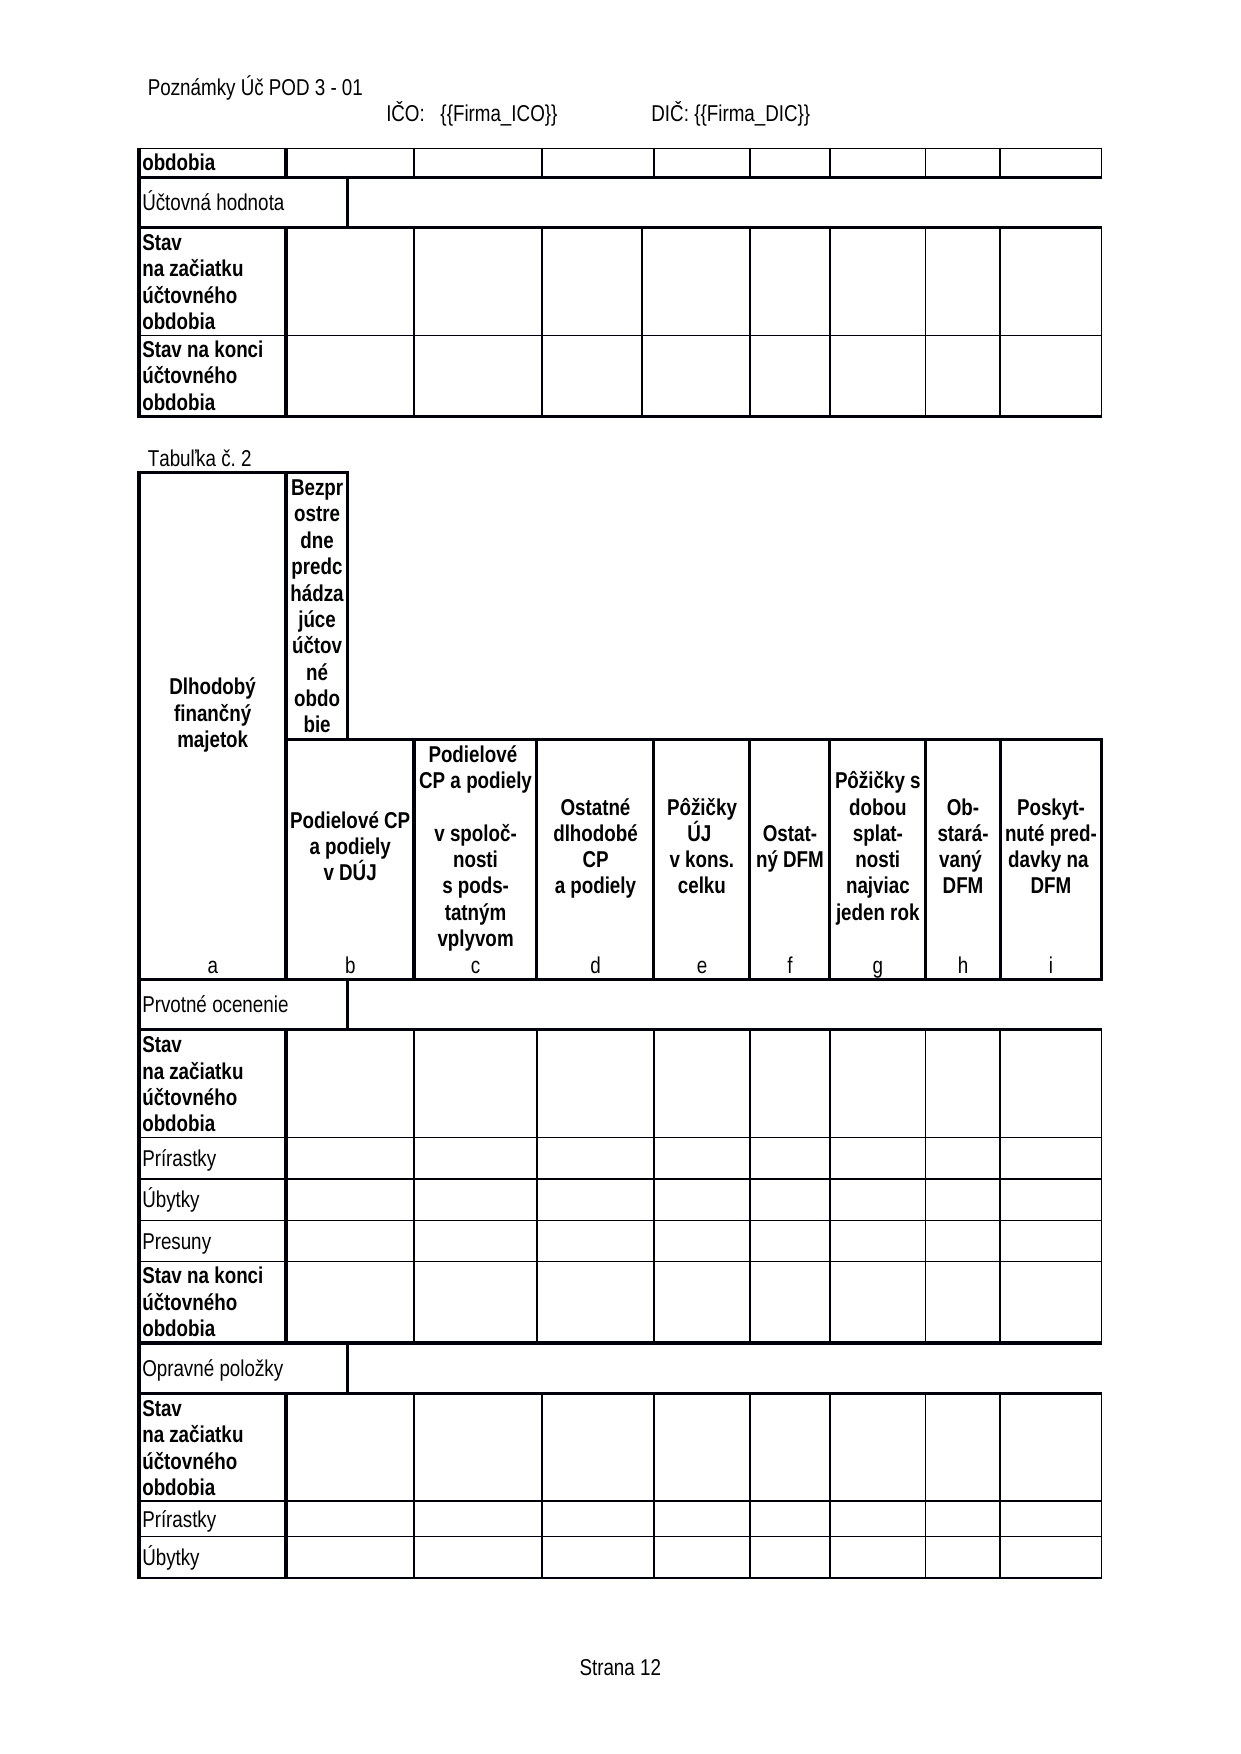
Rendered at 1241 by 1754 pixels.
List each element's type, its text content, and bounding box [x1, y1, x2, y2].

table_cell [926, 336, 999, 415]
table_cell [1001, 1138, 1101, 1178]
table_cell [415, 1395, 541, 1500]
table_cell [831, 1138, 925, 1178]
table_cell [926, 1138, 999, 1178]
table_cell [538, 1262, 653, 1341]
table_cell [655, 1262, 749, 1341]
table_cell [415, 336, 541, 415]
table_cell e [655, 952, 748, 978]
table_cell [415, 1262, 536, 1341]
table_cell [538, 1221, 653, 1261]
table_cell [288, 1031, 413, 1137]
table_cell [655, 1537, 749, 1577]
table_cell [751, 1262, 829, 1341]
table_cell [543, 336, 641, 415]
table_cell [1001, 229, 1101, 334]
table_cell Ostat-ný DFM [751, 741, 828, 952]
table_cell Úbytky [141, 1180, 284, 1219]
table_cell [751, 1537, 829, 1577]
table_cell [288, 1262, 413, 1341]
table_cell [655, 1502, 749, 1536]
table_cell [831, 1221, 925, 1261]
table_cell Stav na konci účtovného obdobia [141, 336, 284, 415]
table_cell [643, 229, 749, 334]
table_cell Ob-stará-vaný DFM [927, 741, 999, 952]
table_cell [288, 1180, 413, 1219]
table_cell [751, 229, 829, 334]
table_cell [831, 149, 925, 176]
table_cell Prvotné ocenenie [141, 981, 346, 1028]
table_cell [831, 1262, 925, 1341]
table_cell [543, 149, 653, 176]
table_cell [415, 1537, 541, 1577]
table_cell [1001, 149, 1101, 176]
table_cell [1001, 336, 1101, 415]
table_cell g [831, 952, 924, 978]
table_cell [543, 1537, 653, 1577]
table_cell Ostatné dlhodobé CP a podiely [538, 741, 652, 952]
table_cell Presuny [141, 1221, 284, 1261]
table_cell [543, 1395, 653, 1500]
table_cell [751, 1031, 829, 1137]
table_cell Prírastky [141, 1502, 284, 1536]
table_cell c [416, 952, 535, 978]
table_cell [543, 1502, 653, 1536]
table_cell [538, 1138, 653, 1178]
table_cell [751, 336, 829, 415]
table_cell [1001, 1537, 1101, 1577]
text Tabuľka č. 2 [148, 444, 1092, 471]
table_cell [415, 1180, 536, 1219]
table_cell Podielové CP a podiely v spoloč-nosti s pods-tatným vplyvom [416, 741, 535, 952]
table_cell [415, 229, 541, 334]
table_cell [926, 1031, 999, 1137]
table_cell [655, 1395, 749, 1500]
table_cell [831, 1180, 925, 1219]
table_cell [926, 1180, 999, 1219]
table_cell [288, 1138, 413, 1178]
table_cell [655, 149, 749, 176]
table_cell [288, 229, 413, 334]
table_header Bezprostredne predchádzajúce účtovné obdobie [288, 474, 346, 738]
table_cell [1001, 1221, 1101, 1261]
table_cell f [751, 952, 828, 978]
table_cell Podielové CP a podiely v DÚJ [288, 741, 412, 952]
table_cell [831, 1502, 925, 1536]
table_cell [655, 1031, 749, 1137]
table_cell [288, 1537, 413, 1577]
table_cell [751, 1180, 829, 1219]
table_cell [1001, 1502, 1101, 1536]
table_cell h [927, 952, 999, 978]
table_cell [926, 1262, 999, 1341]
table_cell [831, 1395, 925, 1500]
table_cell obdobia [141, 149, 284, 176]
table_cell [926, 1221, 999, 1261]
table_cell [926, 229, 999, 334]
table_cell a [141, 952, 284, 978]
table_cell b [288, 952, 412, 978]
table_cell [831, 229, 925, 334]
table_cell [288, 336, 413, 415]
table_cell [415, 1138, 536, 1178]
table_cell [1001, 1031, 1101, 1137]
table_cell [288, 1221, 413, 1261]
table_cell Stav na začiatku účtovného obdobia [141, 229, 284, 334]
table_cell [751, 1502, 829, 1536]
table_cell [751, 1221, 829, 1261]
table_cell [415, 149, 541, 176]
table_cell [415, 1502, 541, 1536]
table_cell [415, 1031, 536, 1137]
table_cell [926, 1395, 999, 1500]
table_cell Stav na začiatku účtovného obdobia [141, 1031, 284, 1137]
table_cell [751, 149, 829, 176]
table_cell [926, 149, 999, 176]
table_cell Úbytky [141, 1537, 284, 1577]
table_cell [1001, 1262, 1101, 1341]
table_cell Účtovná hodnota [141, 179, 346, 226]
table_cell [751, 1395, 829, 1500]
table_cell [643, 336, 749, 415]
table_cell [288, 1395, 413, 1500]
table_cell Pôžičky s dobou splat-nosti najviac jeden rok [831, 741, 924, 952]
table_cell i [1002, 952, 1100, 978]
table_cell [655, 1221, 749, 1261]
table_cell [831, 1031, 925, 1137]
table_cell [926, 1537, 999, 1577]
table_cell [288, 1502, 413, 1536]
table_cell [655, 1180, 749, 1219]
table_cell [926, 1502, 999, 1536]
table_cell [538, 1031, 653, 1137]
table_cell Stav na konci účtovného obdobia [141, 1262, 284, 1341]
table_cell Poskyt-nuté pred-davky na DFM [1002, 741, 1100, 952]
table_cell Prírastky [141, 1138, 284, 1178]
table_cell [538, 1180, 653, 1219]
table_cell [415, 1221, 536, 1261]
table_cell [831, 1537, 925, 1577]
table_cell [543, 229, 641, 334]
table_cell [751, 1138, 829, 1178]
table_cell Pôžičky ÚJ v kons. celku [655, 741, 748, 952]
table_header Dlhodobý finančný majetok [141, 474, 284, 952]
table_cell d [538, 952, 652, 978]
table_cell [655, 1138, 749, 1178]
table_cell Opravné položky [141, 1345, 346, 1392]
table_cell [1001, 1395, 1101, 1500]
table_cell [288, 149, 413, 176]
table_cell [1001, 1180, 1101, 1219]
table_cell Stav na začiatku účtovného obdobia [141, 1395, 284, 1500]
table_cell [831, 336, 925, 415]
